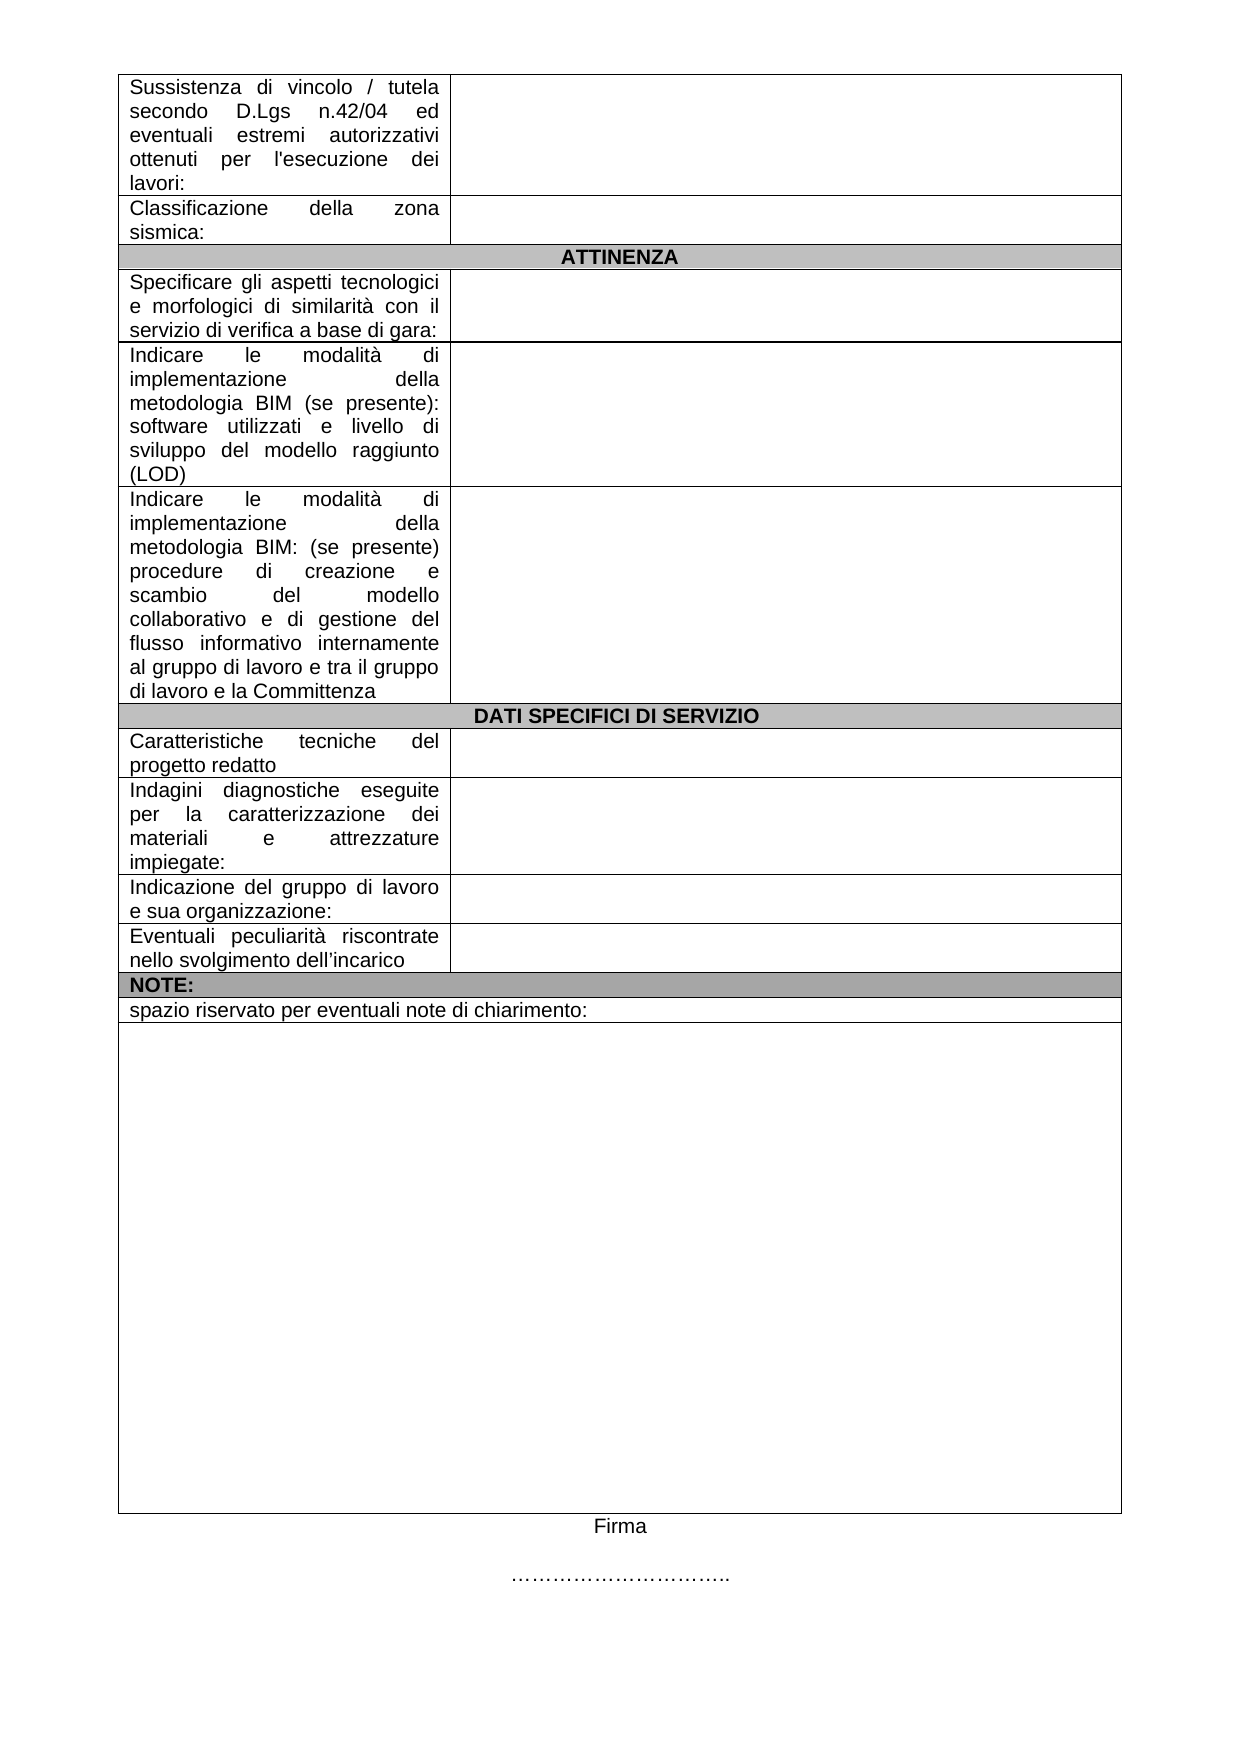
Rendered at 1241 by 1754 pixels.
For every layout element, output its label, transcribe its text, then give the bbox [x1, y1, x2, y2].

table_cell Indicare le modalità di implementazione della metodologia BIM (se presente): software utilizzati e livello di sviluppo del modello raggiunto (LOD) [119, 343, 450, 486]
table_cell spazio riservato per eventuali note di chiarimento: [119, 998, 1121, 1022]
table_cell NOTE: [119, 973, 1121, 997]
table_cell [451, 196, 1121, 243]
table_cell Caratteristiche tecniche del progetto redatto [119, 729, 450, 777]
table_cell [451, 75, 1121, 194]
table_cell ATTINENZA [119, 245, 1121, 268]
table_cell Indicazione del gruppo di lavoro e sua organizzazione: [119, 875, 450, 923]
text Firma [118, 1514, 1122, 1538]
table_cell [451, 487, 1121, 703]
table_cell [451, 924, 1121, 972]
table_cell [451, 875, 1121, 923]
table_cell Classificazione della zona sismica: [119, 196, 450, 243]
table_cell DATI SPECIFICI DI SERVIZIO [119, 704, 1121, 728]
table_cell Specificare gli aspetti tecnologici e morfologici di similarità con il servizio di verifica a base di gara: [119, 270, 450, 341]
table_cell [451, 729, 1121, 777]
table_cell [451, 778, 1121, 874]
table_cell Sussistenza di vincolo / tutela secondo D.Lgs n.42/04 ed eventuali estremi autorizzativi ottenuti per l'esecuzione dei lavori: [119, 75, 450, 194]
table_cell [119, 1023, 1121, 1513]
table_cell Indicare le modalità di implementazione della metodologia BIM: (se presente) procedure di creazione e scambio del modello collaborativo e di gestione del flusso informativo internamente al gruppo di lavoro e tra il gruppo di lavoro e la Committenza [119, 487, 450, 703]
table_cell Eventuali peculiarità riscontrate nello svolgimento dell’incarico [119, 924, 450, 972]
table_cell [451, 343, 1121, 486]
table_cell [451, 270, 1121, 341]
text ………………………….. [118, 1562, 1122, 1586]
table_cell Indagini diagnostiche eseguite per la caratterizzazione dei materiali e attrezzature impiegate: [119, 778, 450, 874]
